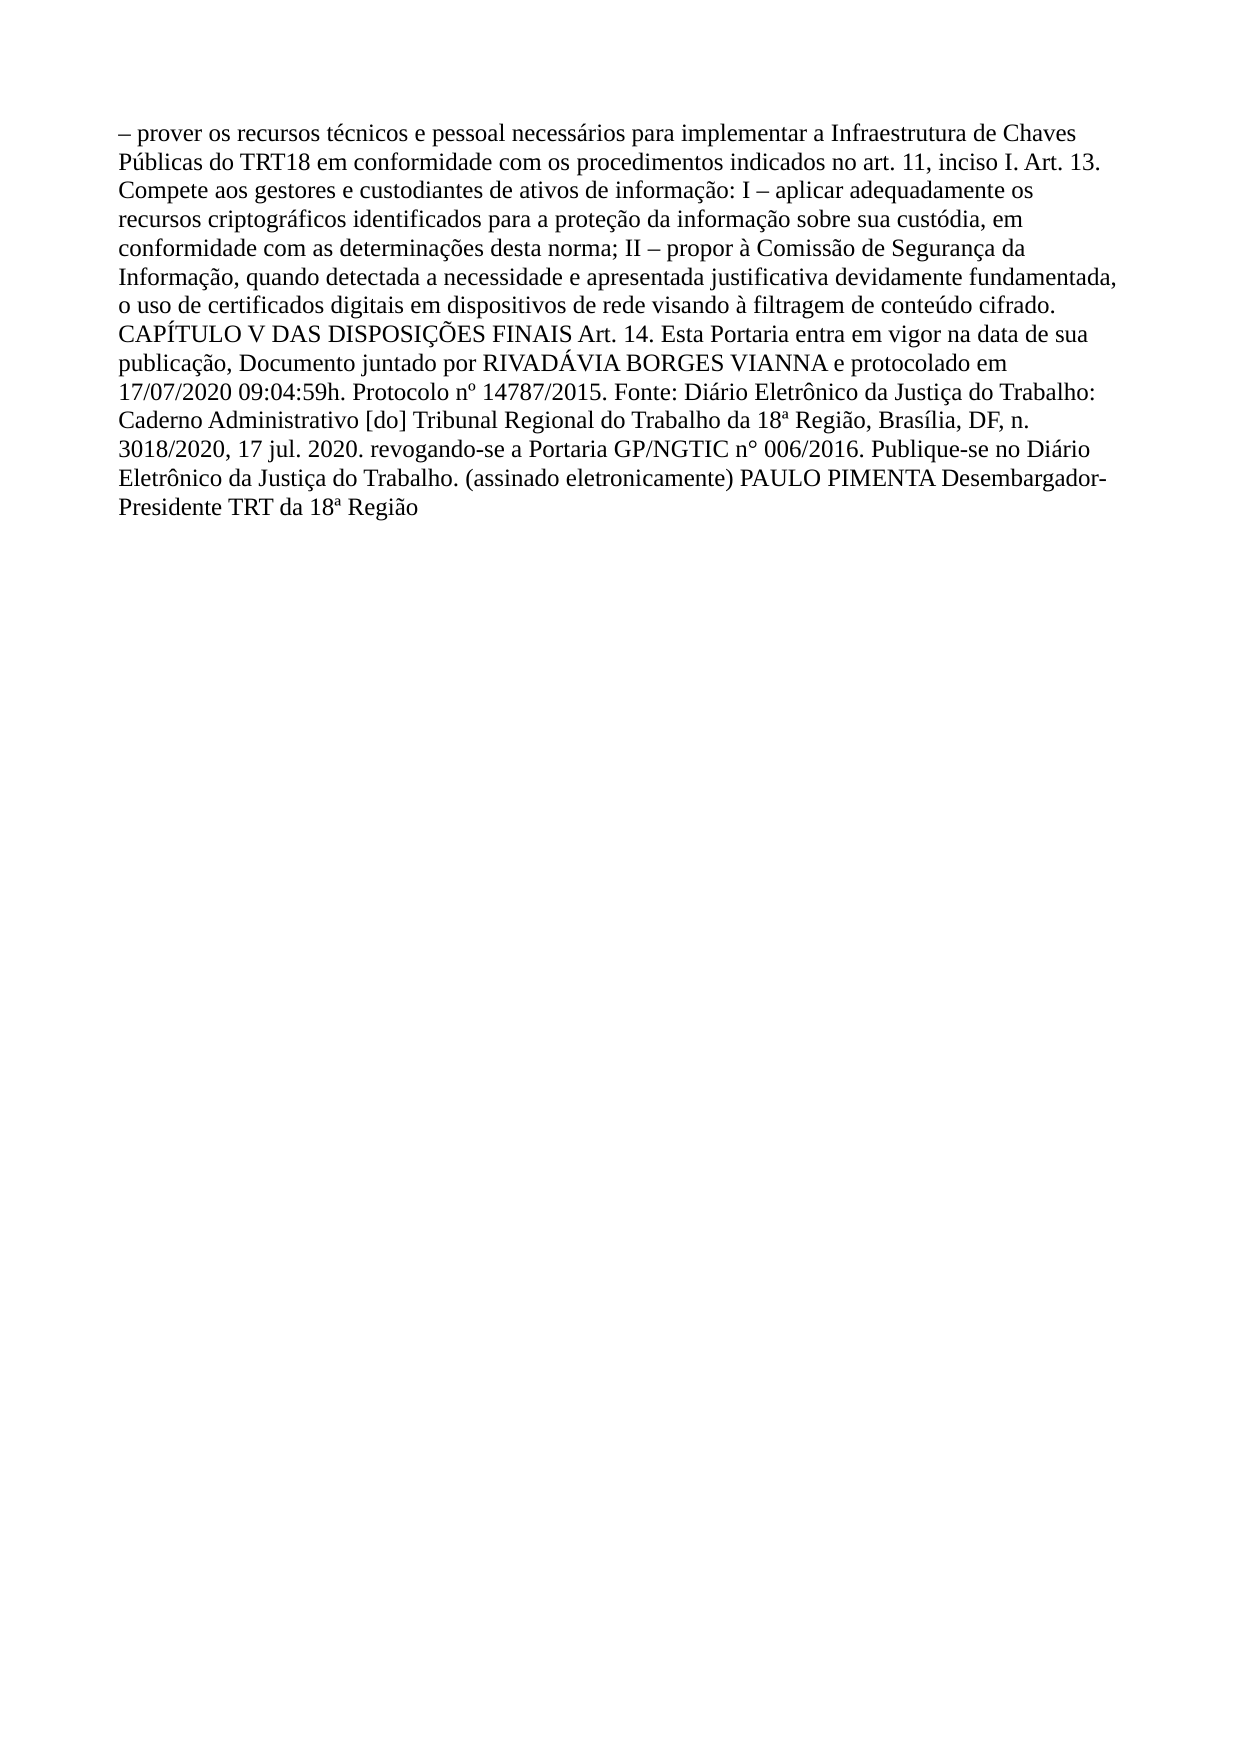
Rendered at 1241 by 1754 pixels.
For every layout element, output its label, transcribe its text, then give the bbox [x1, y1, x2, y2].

text – prover os recursos técnicos e pessoal necessários para implementar a Infraestrutura de Chaves Públicas do TRT18 em conformidade com os procedimentos indicados no art. 11, inciso I. Art. 13. Compete aos gestores e custodiantes de ativos de informação: I – aplicar adequadamente os recursos criptográficos identificados para a proteção da informação sobre sua custódia, em conformidade com as determinações desta norma; II – propor à Comissão de Segurança da Informação, quando detectada a necessidade e apresentada justificativa devidamente fundamentada, o uso de certificados digitais em dispositivos de rede visando à filtragem de conteúdo cifrado. CAPÍTULO V DAS DISPOSIÇÕES FINAIS Art. 14. Esta Portaria entra em vigor na data de sua publicação, Documento juntado por RIVADÁVIA BORGES VIANNA e protocolado em 17/07/2020 09:04:59h. Protocolo nº 14787/2015. Fonte: Diário Eletrônico da Justiça do Trabalho: Caderno Administrativo [do] Tribunal Regional do Trabalho da 18ª Região, Brasília, DF, n. 3018/2020, 17 jul. 2020. revogando-se a Portaria GP/NGTIC n° 006/2016. Publique-se no Diário Eletrônico da Justiça do Trabalho. (assinado eletronicamente) PAULO PIMENTA Desembargador-Presidente TRT da 18ª Região [118, 118, 1122, 521]
